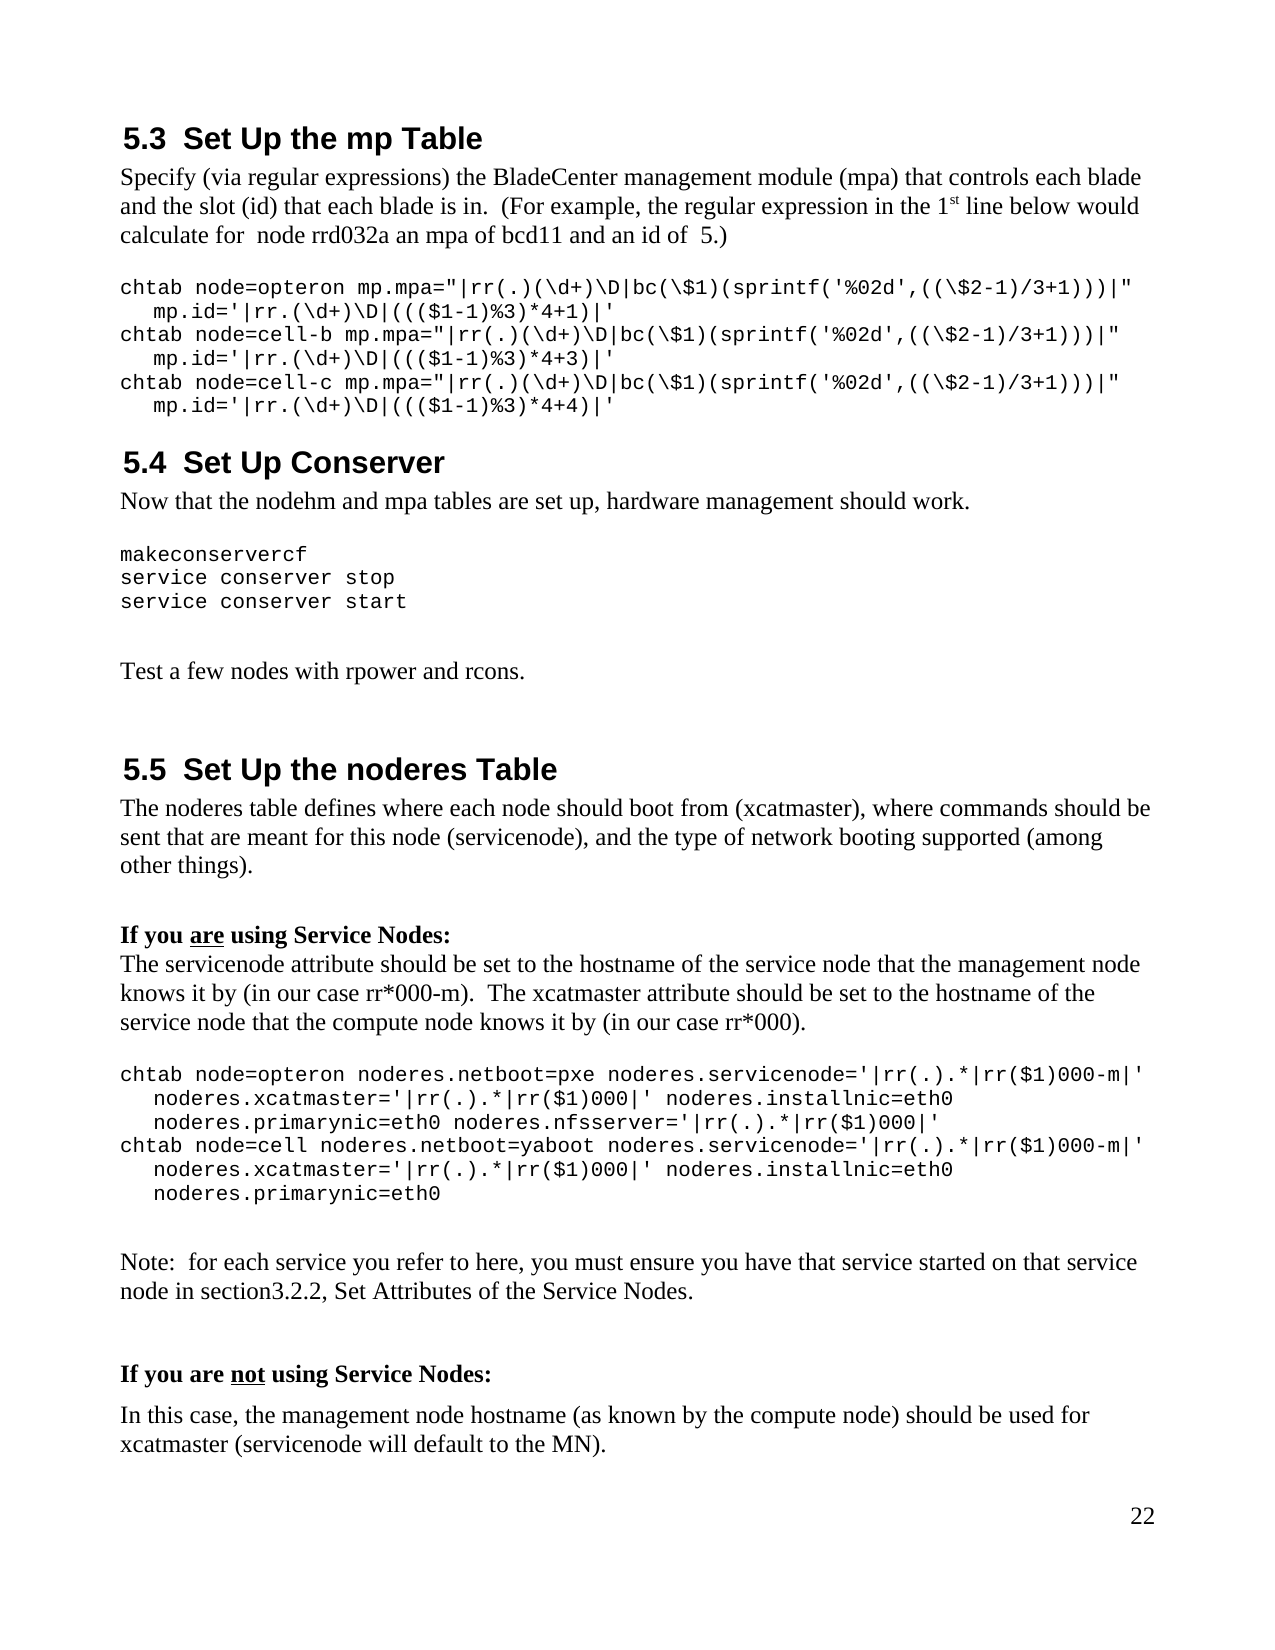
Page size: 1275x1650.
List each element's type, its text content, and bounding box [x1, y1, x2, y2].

text In this case, the management node hostname (as known by the compute node) should be used for xcatmaster (servicenode will default to the MN). [120, 1400, 1155, 1457]
subtitle Set Up Conserver [123, 444, 1155, 480]
text If you are using Service Nodes: [120, 921, 1155, 949]
text If you are not using Service Nodes: [120, 1359, 1155, 1387]
text chtab node=opteron noderes.netboot=pxe noderes.servicenode='|rr(.).*|rr($1)000-m|' noderes.xcatmaster='|rr(.).*|rr($1)000|' noderes.installnic=eth0 noderes.primarynic=eth0 noderes.nfsserver='|rr(.).*|rr($1)000|' [120, 1064, 1155, 1135]
text Note: for each service you refer to here, you must ensure you have that service started on that service node in section3.2.2, Set Attributes of the Service Nodes. [120, 1247, 1155, 1305]
text chtab node=cell noderes.netboot=yaboot noderes.servicenode='|rr(.).*|rr($1)000-m|' noderes.xcatmaster='|rr(.).*|rr($1)000|' noderes.installnic=eth0 noderes.primarynic=eth0 [120, 1135, 1155, 1206]
text makeconservercf [120, 544, 1155, 567]
text The servicenode attribute should be set to the hostname of the service node that the management node knows it by (in our case rr*000-m). The xcatmaster attribute should be set to the hostname of the service node that the compute node knows it by (in our case rr*000). [120, 949, 1155, 1036]
text service conserver start [120, 591, 1155, 615]
text Specify (via regular expressions) the BladeCenter management module (mpa) that controls each blade and the slot (id) that each blade is in. (For example, the regular expression in the 1st line below would calculate for node rrd032a an mpa of bcd11 and an id of 5.) [120, 162, 1155, 248]
text chtab node=cell-c mp.mpa="|rr(.)(\d+)\D|bc(\$1)(sprintf('%02d',((\$2-1)/3+1)))|" mp.id='|rr.(\d+)\D|((($1-1)%3)*4+4)|' [120, 372, 1155, 419]
subtitle Set Up the mp Table [123, 120, 1155, 156]
text service conserver stop [120, 567, 1155, 591]
text chtab node=cell-b mp.mpa="|rr(.)(\d+)\D|bc(\$1)(sprintf('%02d',((\$2-1)/3+1)))|" mp.id='|rr.(\d+)\D|((($1-1)%3)*4+3)|' [120, 324, 1155, 372]
text chtab node=opteron mp.mpa="|rr(.)(\d+)\D|bc(\$1)(sprintf('%02d',((\$2-1)/3+1)))|" mp.id='|rr.(\d+)\D|((($1-1)%3)*4+1)|' [120, 277, 1155, 324]
text Now that the nodehm and mpa tables are set up, hardware management should work. [120, 486, 1155, 515]
text Test a few nodes with rpower and rcons. [120, 656, 1155, 685]
subtitle Set Up the noderes Table [123, 751, 1155, 787]
text The noderes table defines where each node should boot from (xcatmaster), where commands should be sent that are meant for this node (servicenode), and the type of network booting supported (among other things). [120, 793, 1155, 879]
